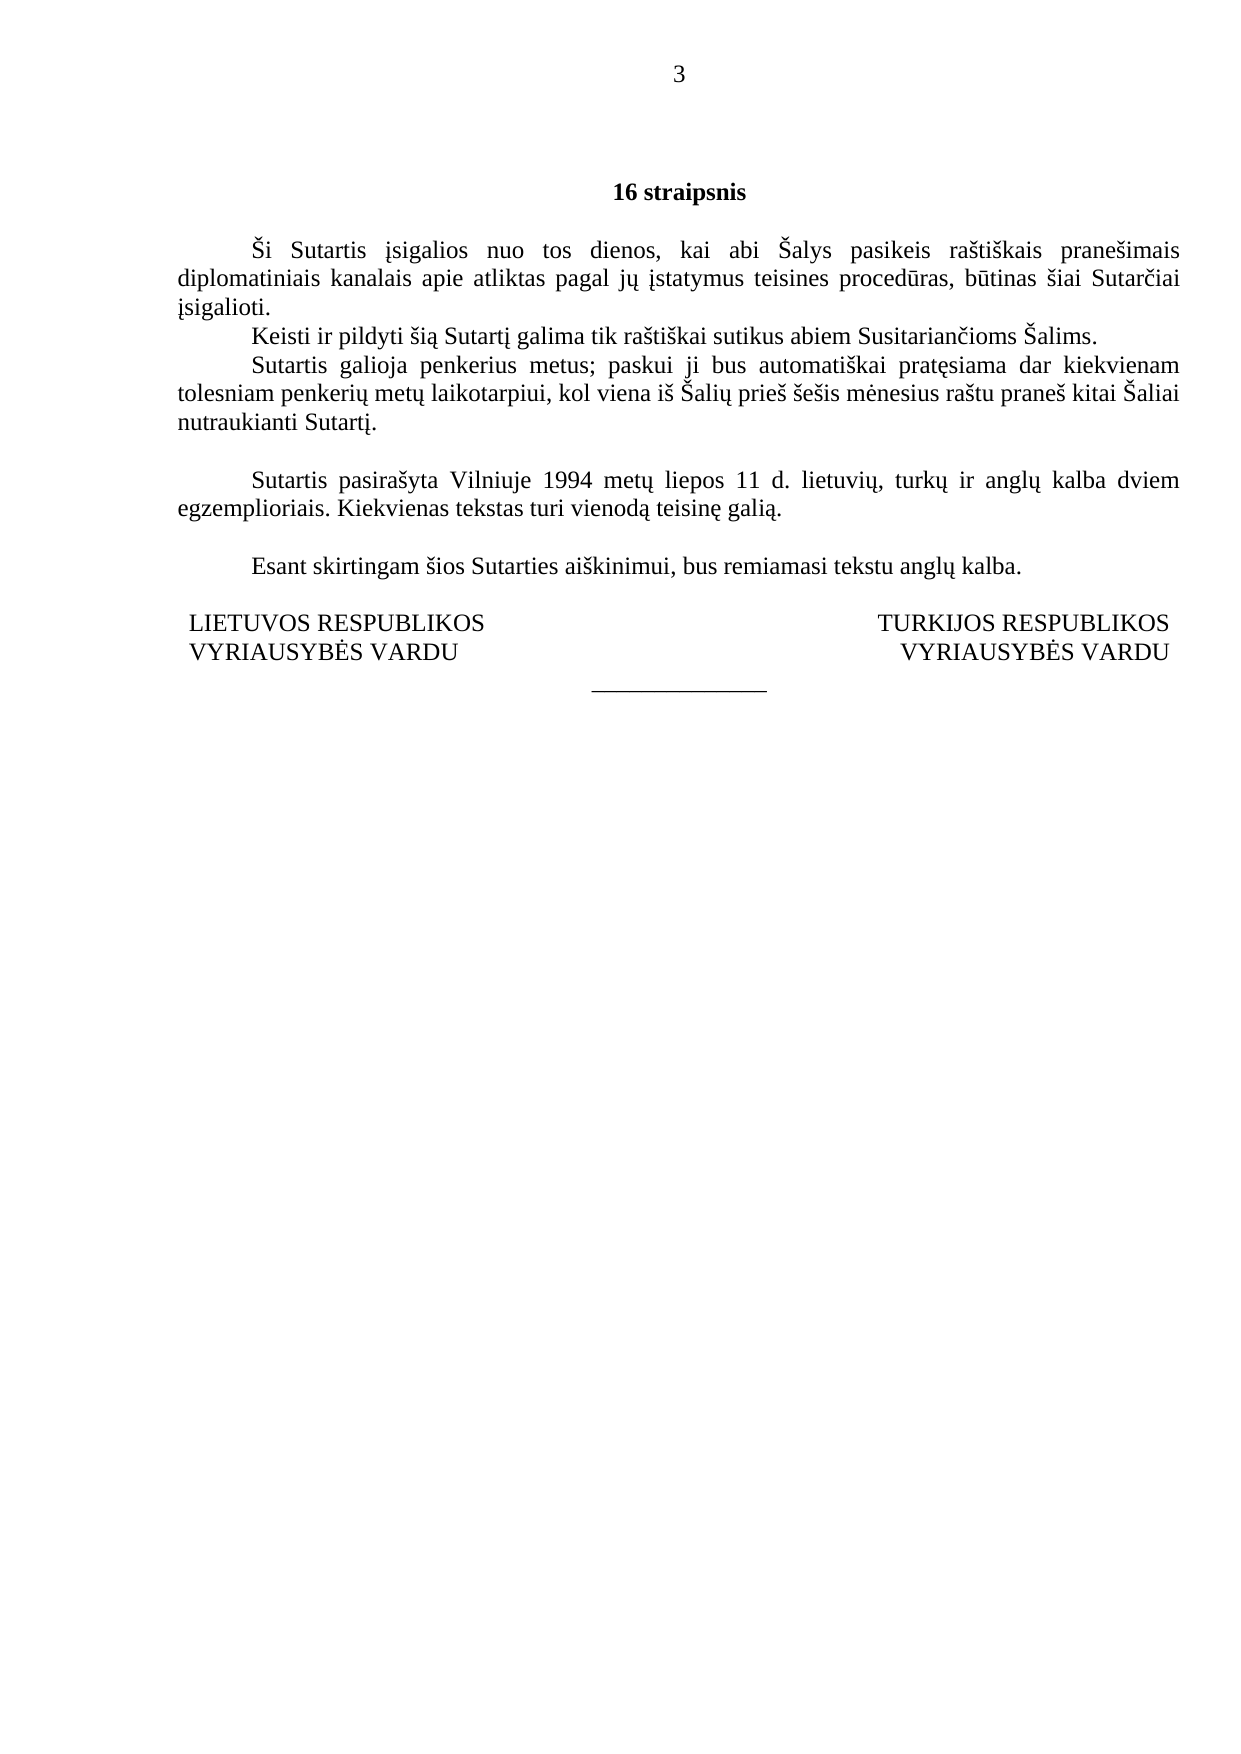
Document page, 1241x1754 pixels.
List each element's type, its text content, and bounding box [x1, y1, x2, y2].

table_header Lietuvos Respublikos [177, 609, 679, 637]
text Ši Sutartis įsigalios nuo tos dienos, kai abi Šalys pasikeis raštiškais pranešimais diplomatiniais kanalais apie atliktas pagal jų įstatymus teisines procedūras, būtinas šiai Sutarčiai įsigalioti. [177, 235, 1181, 321]
table_cell Vyriausybės vardu [177, 637, 679, 666]
text Sutartis galioja penkerius metus; paskui ji bus automatiškai pratęsiama dar kiekvienam tolesniam penkerių metų laikotarpiui, kol viena iš Šalių prieš šešis mėnesius raštu praneš kitai Šaliai nutraukianti Sutartį. [177, 350, 1181, 436]
text 16 straipsnis [177, 177, 1181, 206]
text Esant skirtingam šios Sutarties aiškinimui, bus remiamasi tekstu anglų kalba. [177, 551, 1181, 580]
text Sutartis pasirašyta Vilniuje 1994 metų liepos 11 d. lietuvių, turkų ir anglų kalba dviem egzemplioriais. Kiekvienas tekstas turi vienodą teisinę galią. [177, 465, 1181, 522]
text Keisti ir pildyti šią Sutartį galima tik raštiškai sutikus abiem Susitariančioms Šalims. [177, 321, 1181, 350]
text ______________ [177, 666, 1181, 695]
table_cell Vyriausybės vardu [679, 637, 1181, 666]
table_header Turkijos Respublikos [679, 609, 1181, 637]
